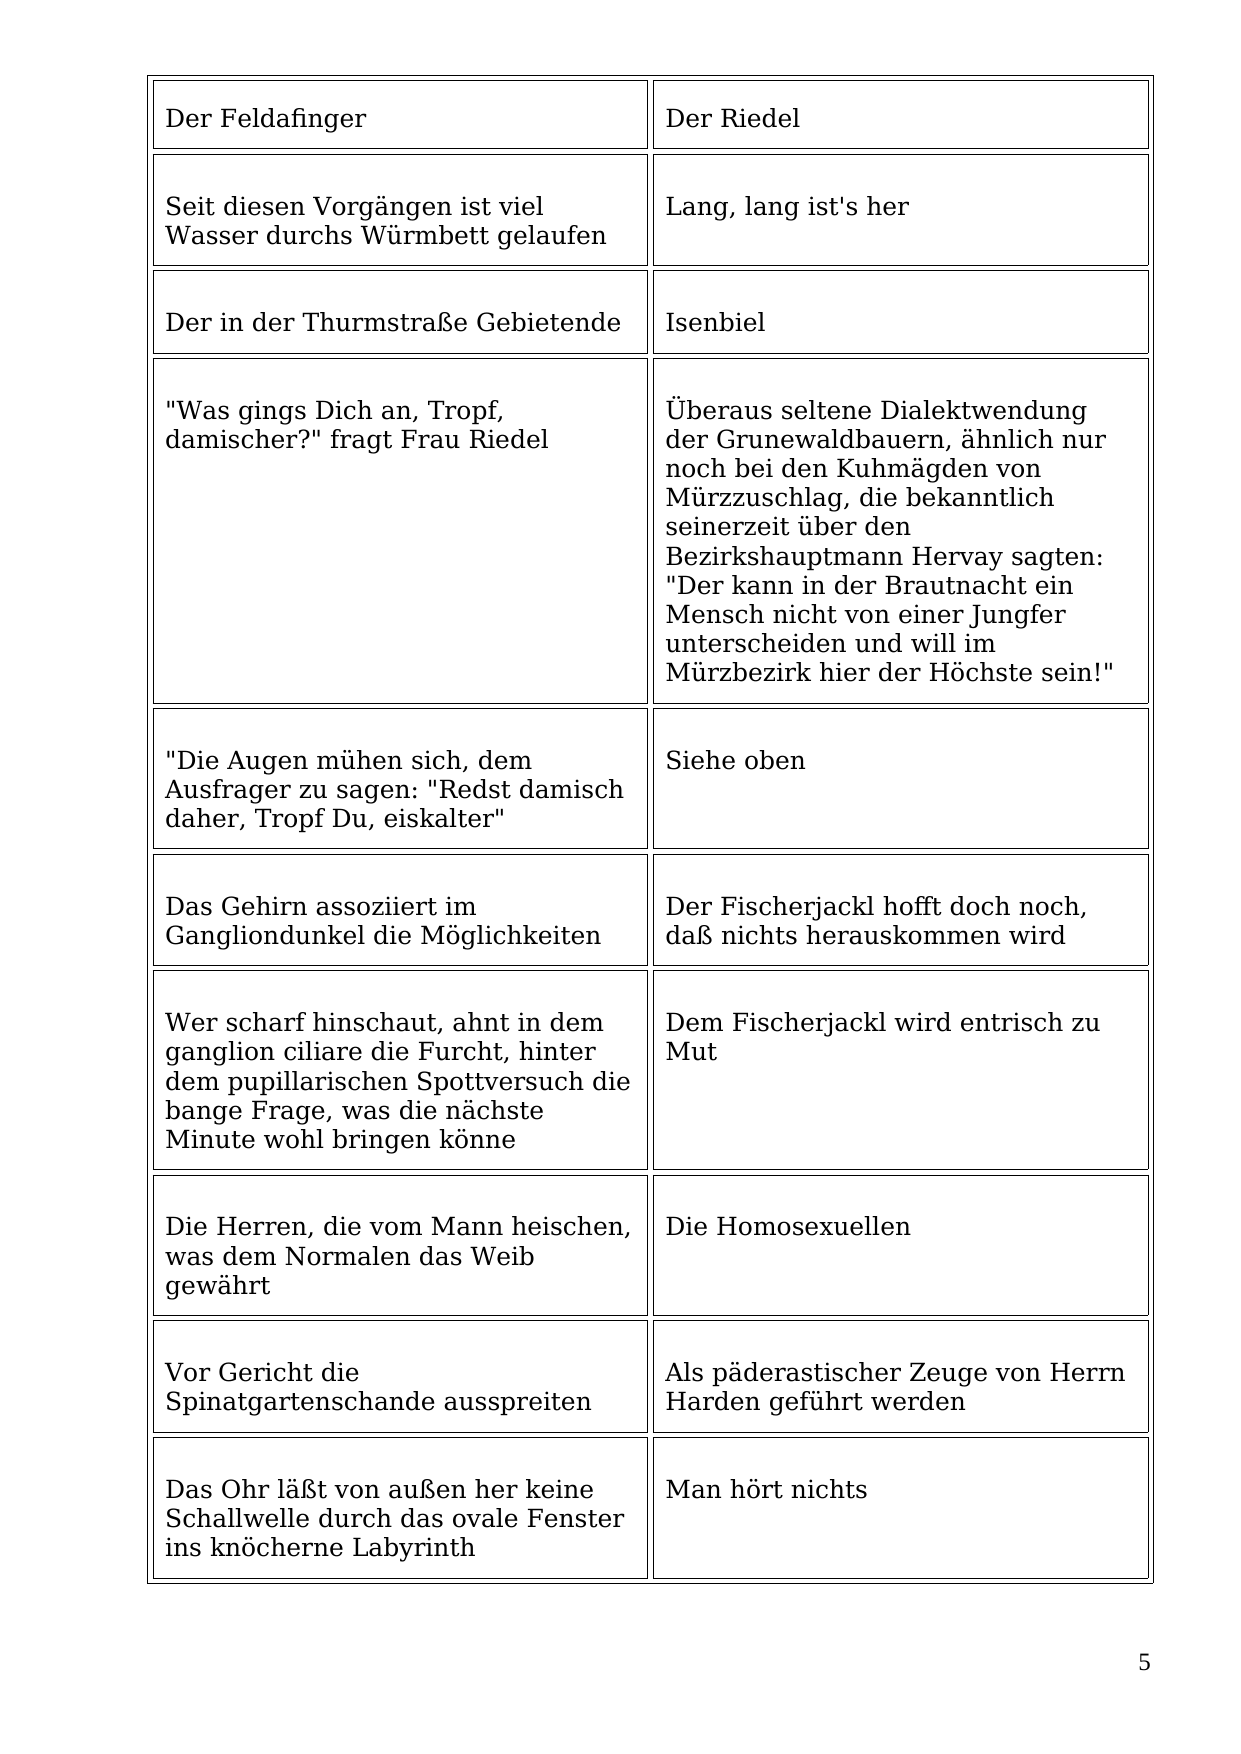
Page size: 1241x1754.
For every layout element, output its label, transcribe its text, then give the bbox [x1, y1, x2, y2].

table_cell Wer scharf hinschaut, ahnt in dem ganglion ciliare die Furcht, hinter dem pupillarischen Spottversuch die bange Frage, was die nächste Minute wohl bringen könne [150, 965, 650, 1169]
table_cell Überaus seltene Dialektwendung der Grunewaldbauern, ähnlich nur noch bei den Kuhmägden von Mürzzuschlag, die bekanntlich seinerzeit über den Bezirkshauptmann Hervay sagten: "Der kann in der Brautnacht ein Mensch nicht von einer Jungfer unterscheiden und will im Mürzbezirk hier der Höchste sein!" [650, 353, 1151, 702]
table_cell Die Homosexuellen [650, 1169, 1151, 1315]
table_cell Lang, lang ist's her [650, 148, 1151, 265]
table_cell "Was gings Dich an, Tropf, damischer?" fragt Frau Riedel [150, 353, 650, 702]
table_cell Die Herren, die vom Mann heischen, was dem Normalen das Weib gewährt [150, 1169, 650, 1315]
table_cell Der Fischerjackl hofft doch noch, daß nichts herauskommen wird [650, 848, 1151, 965]
table_cell Das Gehirn assoziiert im Gangliondunkel die Möglichkeiten [150, 848, 650, 965]
table_cell Das Ohr läßt von außen her keine Schallwelle durch das ovale Fenster ins knöcherne Labyrinth [150, 1432, 650, 1577]
table_cell Man hört nichts [650, 1432, 1151, 1577]
table_cell Als päderastischer Zeuge von Herrn Harden geführt werden [650, 1315, 1151, 1432]
table_cell Siehe oben [650, 703, 1151, 848]
table_cell Dem Fischerjackl wird entrisch zu Mut [650, 965, 1151, 1169]
table_cell "Die Augen mühen sich, dem Ausfrager zu sagen: "Redst damisch daher, Tropf Du, eiskalter" [150, 703, 650, 848]
table_cell Seit diesen Vorgängen ist viel Wasser durchs Würmbett gelaufen [150, 148, 650, 265]
table_cell Isenbiel [650, 265, 1151, 352]
table_cell Der Riedel [650, 76, 1151, 148]
table_cell Vor Gericht die Spinatgartenschande ausspreiten [150, 1315, 650, 1432]
table_cell Der in der Thurmstraße Gebietende [150, 265, 650, 352]
table_cell Der Feldafinger [150, 76, 650, 148]
